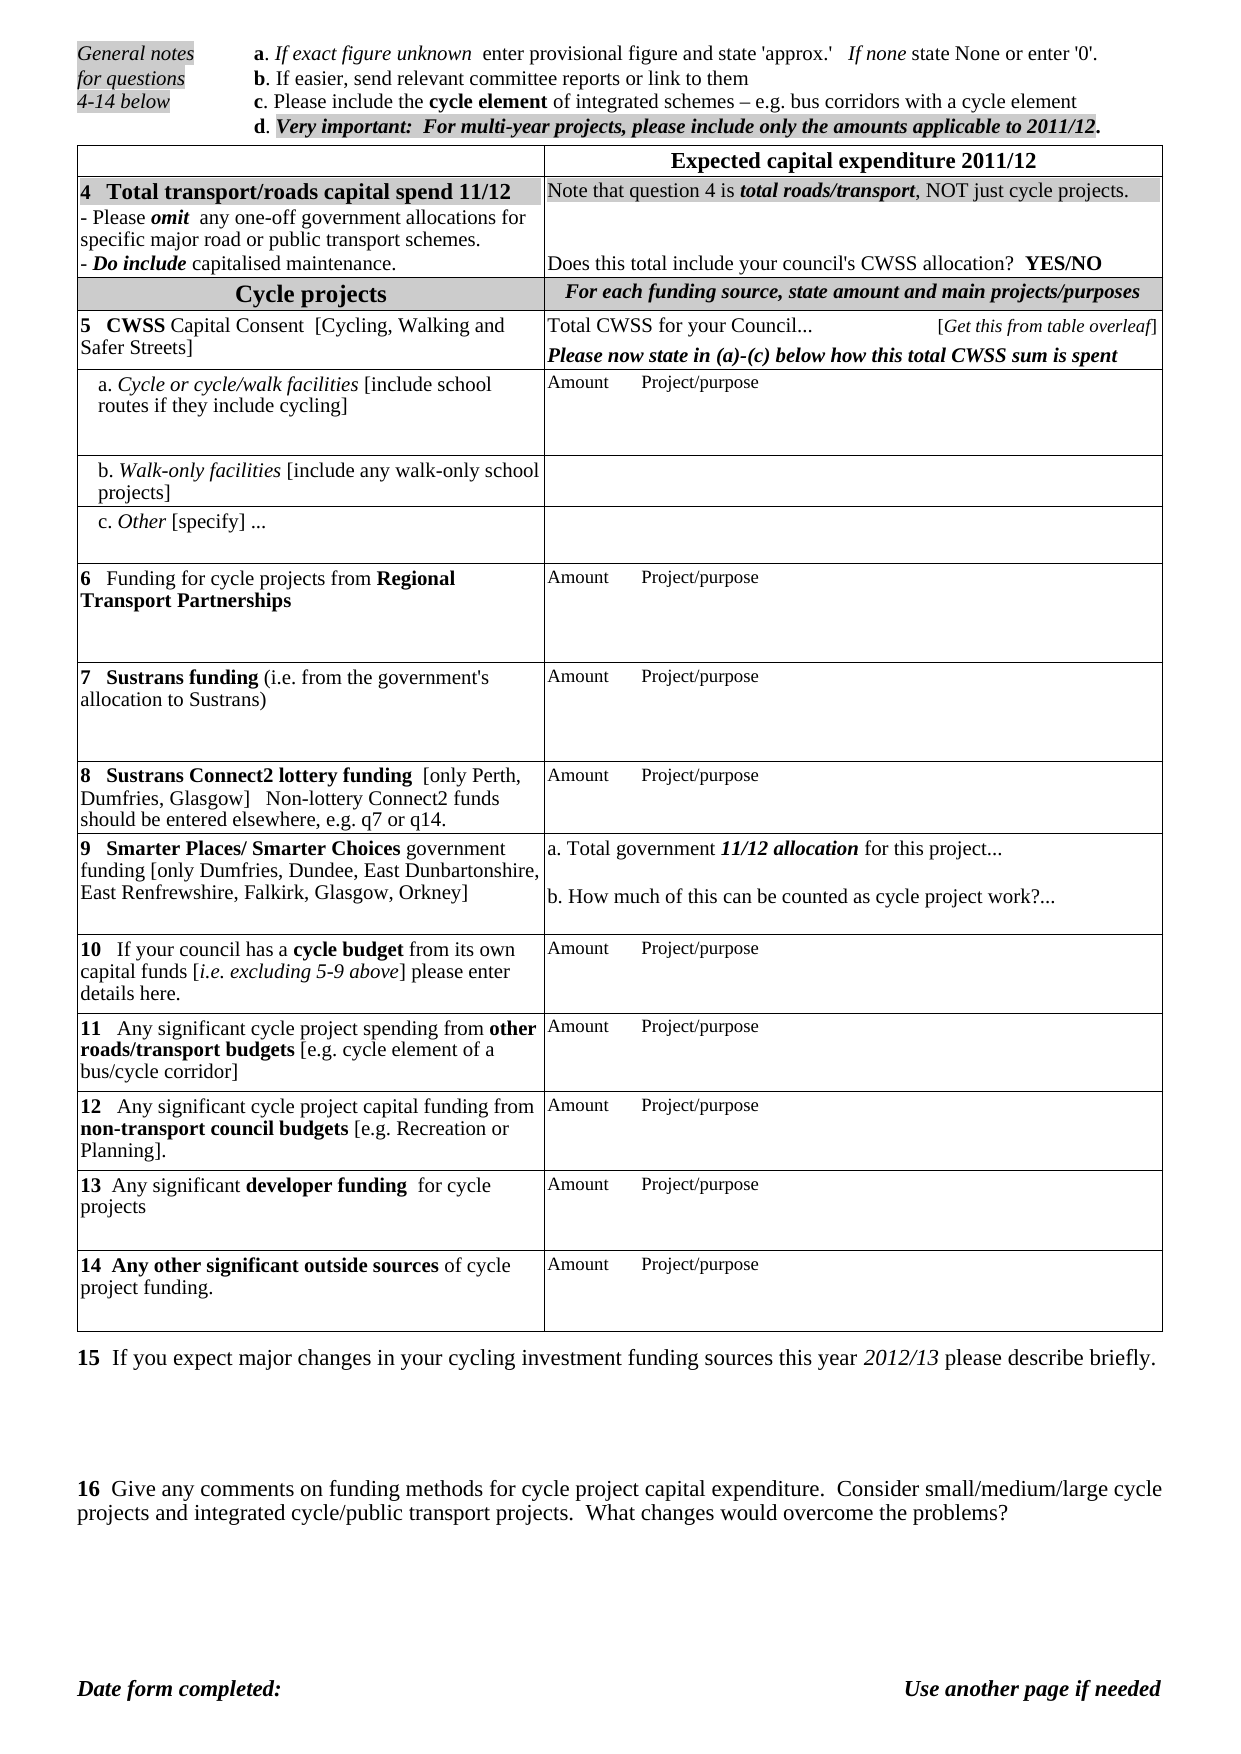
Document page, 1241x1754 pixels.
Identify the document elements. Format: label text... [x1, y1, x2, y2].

table_cell a. Total government 11/12 allocation for this project... b. How much of this can be counted as cycle project work?... [545, 834, 1162, 934]
text 4-14 below c. Please include the cycle element of integrated schemes – e.g. bus corridors with a cycle element [77, 89, 1163, 113]
table_cell 11 Any significant cycle project spending from other roads/transport budgets [e.g. cycle element of a bus/cycle corridor] [78, 1014, 544, 1091]
table_cell Amount Project/purpose [545, 663, 1162, 761]
table_cell 5 CWSS Capital Consent [Cycling, Walking and Safer Streets] [78, 311, 544, 369]
text Date form completed: Use another page if needed [77, 1675, 1163, 1701]
table_cell 4 Total transport/roads capital spend 11/12 - Please omit any one-off government allocations for specific major road or public transport schemes. - Do include capitalised maintenance. [78, 177, 544, 277]
table_cell Amount Project/purpose [545, 1171, 1162, 1250]
table_cell Amount Project/purpose [545, 762, 1162, 833]
table_cell b. Walk-only facilities [include any walk-only school projects] [78, 456, 544, 506]
table_cell 12 Any significant cycle project capital funding from non-transport council budgets [e.g. Recreation or Planning]. [78, 1092, 544, 1170]
text 16 Give any comments on funding methods for cycle project capital expenditure. Consider small/medium/large cycle projects and integrated cycle/public transport projects. What changes would overcome the problems? [77, 1476, 1163, 1526]
table_cell Amount Project/purpose [545, 1014, 1162, 1091]
table_cell Total CWSS for your Council... [Get this from table overleaf] Please now state in (a)-(c) below how this total CWSS sum is spent [545, 311, 1162, 369]
table_cell Cycle projects [78, 278, 544, 310]
table_cell 8 Sustrans Connect2 lottery funding [only Perth, Dumfries, Glasgow] Non-lottery Connect2 funds should be entered elsewhere, e.g. q7 or q14. [78, 762, 544, 833]
table_cell Amount Project/purpose [545, 935, 1162, 1013]
text d. Very important: For multi-year projects, please include only the amounts applicable to 2011/12. [77, 113, 1163, 138]
table_cell 6 Funding for cycle projects from Regional Transport Partnerships [78, 564, 544, 662]
table_cell 14 Any other significant outside sources of cycle project funding. [78, 1251, 544, 1331]
table_cell 7 Sustrans funding (i.e. from the government's allocation to Sustrans) [78, 663, 544, 761]
text for questions b. If easier, send relevant committee reports or link to them [77, 65, 1163, 89]
table_cell 10 If your council has a cycle budget from its own capital funds [i.e. excluding 5-9 above] please enter details here. [78, 935, 544, 1013]
table_cell 13 Any significant developer funding for cycle projects [78, 1171, 544, 1250]
text 15 If you expect major changes in your cycling investment funding sources this year 2012/13 please describe briefly. [77, 1344, 1163, 1370]
table_header Expected capital expenditure 2011/12 [545, 146, 1162, 176]
table_cell c. Other [specify] ... [78, 507, 544, 563]
text General notes a. If exact figure unknown enter provisional figure and state 'approx.' If none state None or enter '0'. [77, 41, 1163, 65]
table_cell [545, 507, 1162, 563]
table_cell Amount Project/purpose [545, 370, 1162, 455]
table_cell Amount Project/purpose [545, 564, 1162, 662]
table_cell For each funding source, state amount and main projects/purposes [545, 278, 1162, 310]
table_header [78, 146, 544, 176]
table_cell Amount Project/purpose [545, 1092, 1162, 1170]
table_cell Amount Project/purpose [545, 1251, 1162, 1331]
table_cell a. Cycle or cycle/walk facilities [include school routes if they include cycling] [78, 370, 544, 455]
table_cell [545, 456, 1162, 506]
table_cell Note that question 4 is total roads/transport, NOT just cycle projects. Does this total include your council's CWSS allocation? YES/NO [545, 177, 1162, 277]
table_cell 9 Smarter Places/ Smarter Choices government funding [only Dumfries, Dundee, East Dunbartonshire, East Renfrewshire, Falkirk, Glasgow, Orkney] [78, 834, 544, 934]
